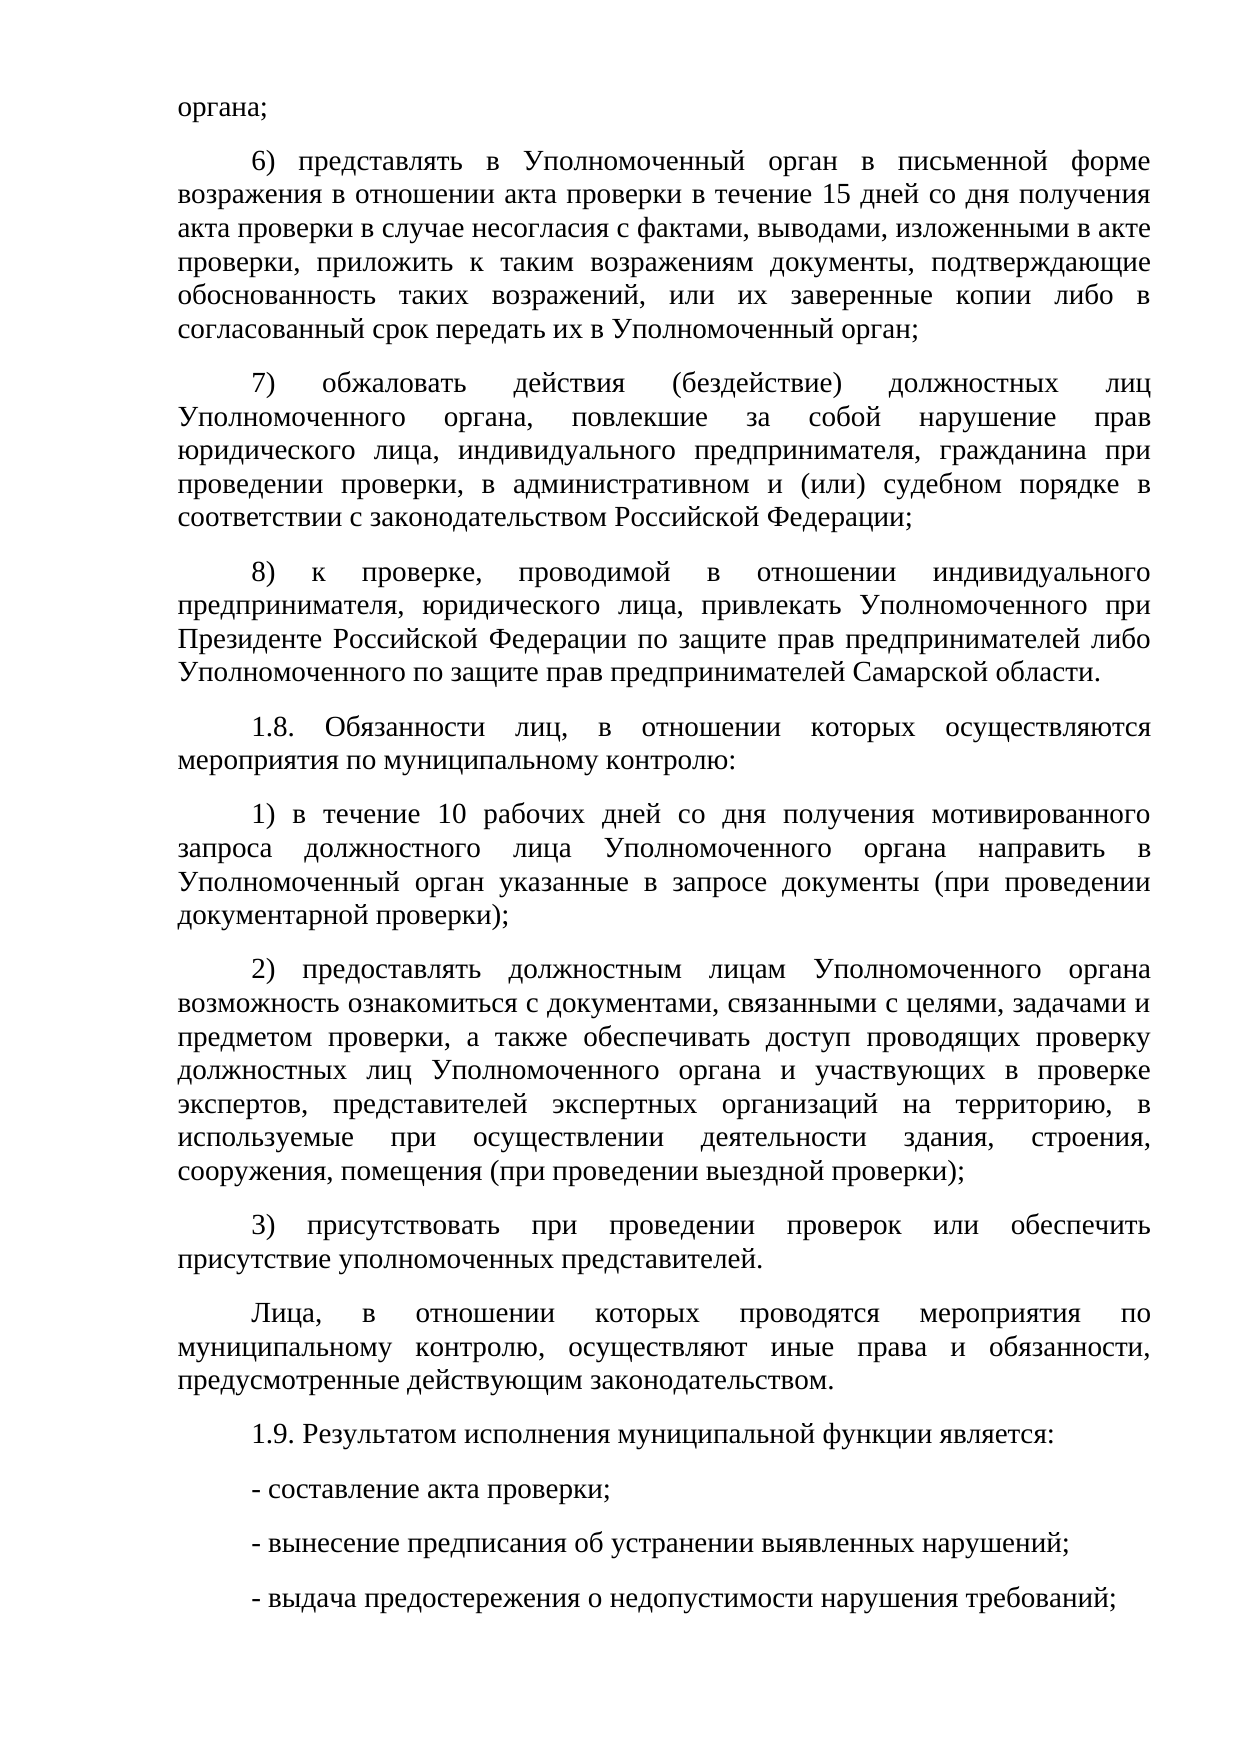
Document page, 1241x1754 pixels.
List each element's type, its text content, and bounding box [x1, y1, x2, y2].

text 1.9. Результатом исполнения муниципальной функции является: [177, 1417, 1152, 1450]
text - составление акта проверки; [177, 1471, 1152, 1504]
text 2) предоставлять должностным лицам Уполномоченного органа возможность ознакомиться с документами, связанными с целями, задачами и предметом проверки, а также обеспечивать доступ проводящих проверку должностных лиц Уполномоченного органа и участвующих в проверке экспертов, представителей экспертных организаций на территорию, в используемые при осуществлении деятельности здания, строения, сооружения, помещения (при проведении выездной проверки); [177, 952, 1152, 1186]
text органа; [177, 89, 1152, 122]
text 8) к проверке, проводимой в отношении индивидуального предпринимателя, юридического лица, привлекать Уполномоченного при Президенте Российской Федерации по защите прав предпринимателей либо Уполномоченного по защите прав предпринимателей Самарской области. [177, 554, 1152, 688]
text - выдача предостережения о недопустимости нарушения требований; [177, 1580, 1152, 1613]
text Лица, в отношении которых проводятся мероприятия по муниципальному контролю, осуществляют иные права и обязанности, предусмотренные действующим законодательством. [177, 1295, 1152, 1396]
text 3) присутствовать при проведении проверок или обеспечить присутствие уполномоченных представителей. [177, 1207, 1152, 1274]
text - вынесение предписания об устранении выявленных нарушений; [177, 1525, 1152, 1559]
text 6) представлять в Уполномоченный орган в письменной форме возражения в отношении акта проверки в течение 15 дней со дня получения акта проверки в случае несогласия с фактами, выводами, изложенными в акте проверки, приложить к таким возражениям документы, подтверждающие обоснованность таких возражений, или их заверенные копии либо в согласованный срок передать их в Уполномоченный орган; [177, 143, 1152, 344]
text 1) в течение 10 рабочих дней со дня получения мотивированного запроса должностного лица Уполномоченного органа направить в Уполномоченный орган указанные в запросе документы (при проведении документарной проверки); [177, 797, 1152, 931]
text 1.8. Обязанности лиц, в отношении которых осуществляются мероприятия по муниципальному контролю: [177, 709, 1152, 776]
text 7) обжаловать действия (бездействие) должностных лиц Уполномоченного органа, повлекшие за собой нарушение прав юридического лица, индивидуального предпринимателя, гражданина при проведении проверки, в административном и (или) судебном порядке в соответствии с законодательством Российской Федерации; [177, 365, 1152, 533]
